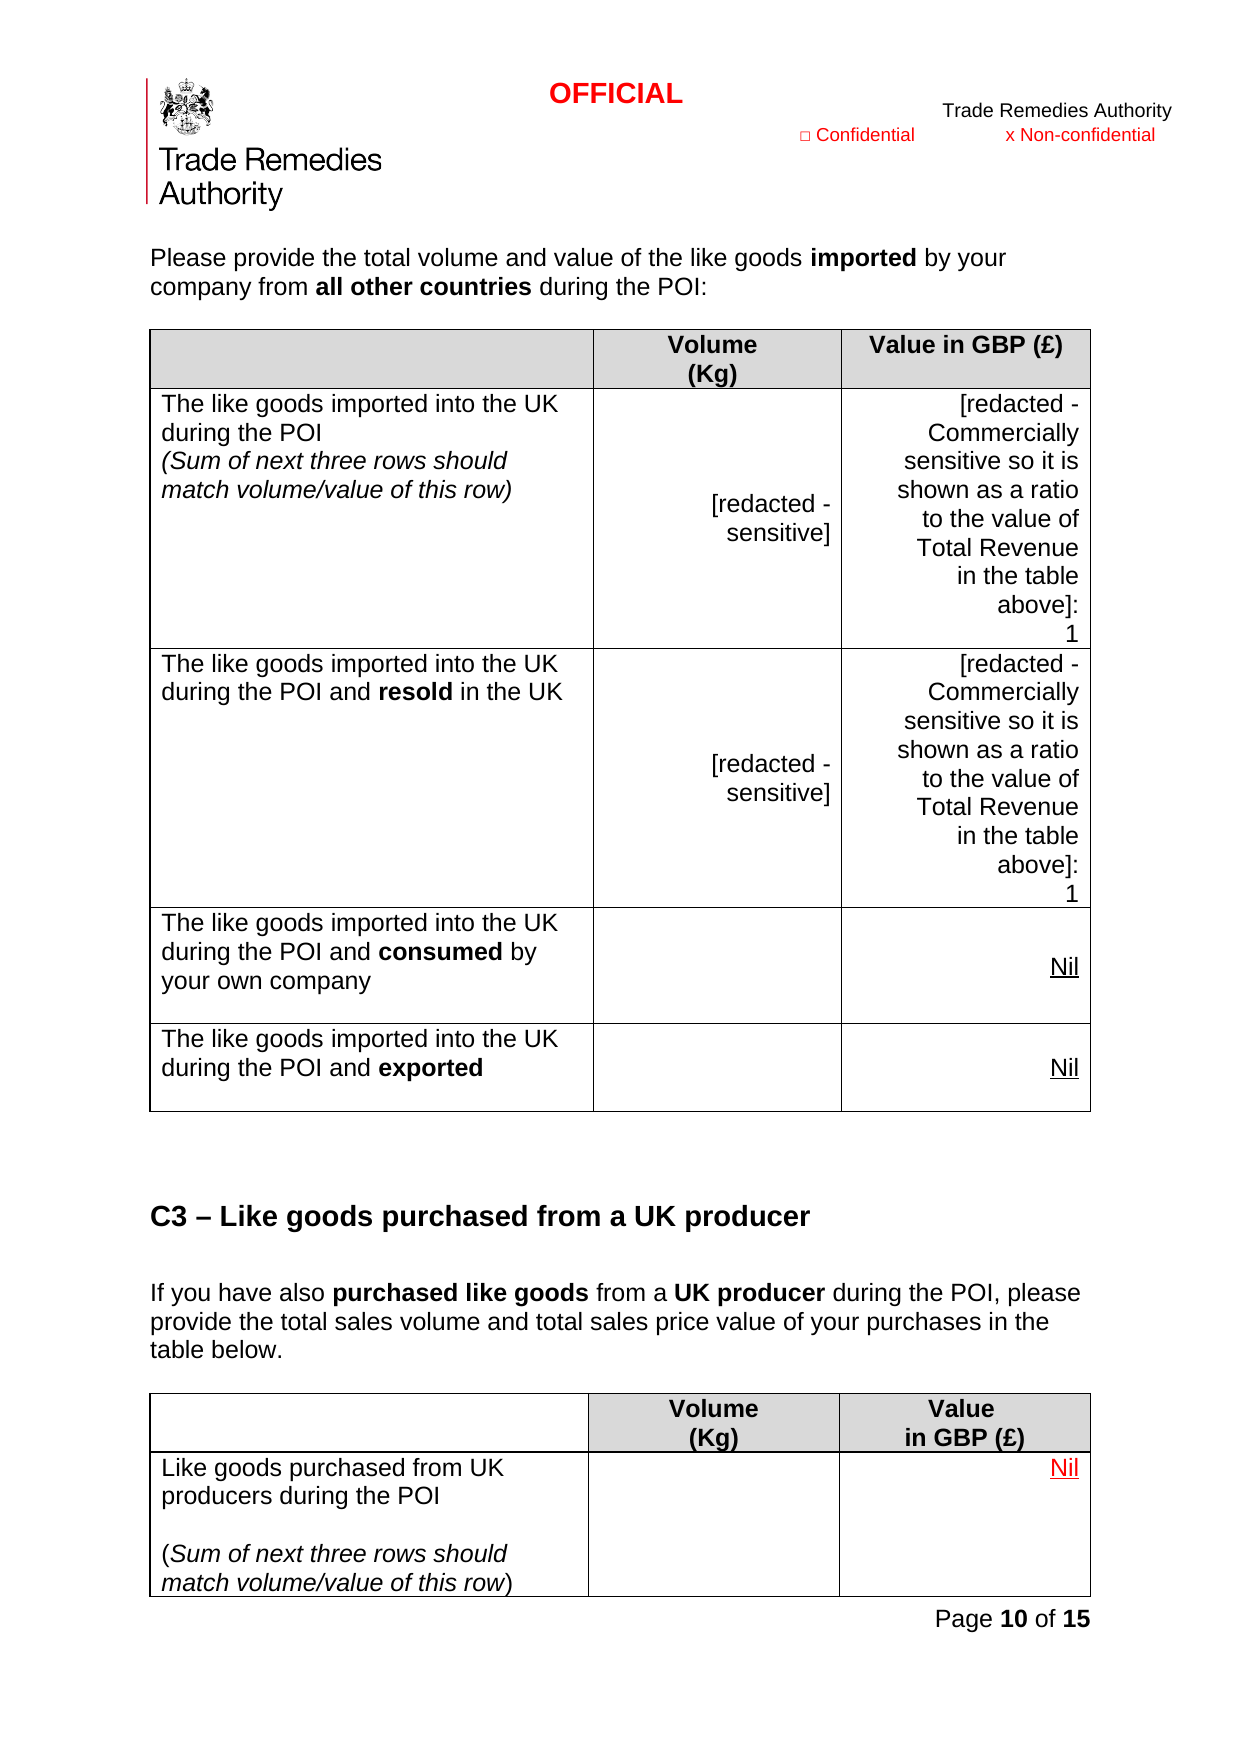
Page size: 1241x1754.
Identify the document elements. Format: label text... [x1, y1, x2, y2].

table_header Volume (Kg) [594, 330, 841, 388]
table_header Value in GBP (£) [840, 1394, 1090, 1451]
table_header [151, 1394, 588, 1451]
table_header Value in GBP (£) [842, 330, 1090, 388]
table_cell [594, 908, 841, 1023]
table_cell The like goods imported into the UK during the POI and consumed by your own company [151, 908, 593, 1023]
table_cell The like goods imported into the UK during the POI (Sum of next three rows should match volume/value of this row) [151, 389, 593, 647]
table_cell Nil [840, 1453, 1090, 1596]
table_cell [redacted - sensitive] [594, 649, 841, 907]
table_cell The like goods imported into the UK during the POI and resold in the UK [151, 649, 593, 907]
picture [146, 78, 382, 211]
text Please provide the total volume and value of the like goods imported by your company from all other countries during the POI: [150, 243, 1090, 300]
table_cell [redacted - Commercially sensitive so it is shown as a ratio to the value of Total Revenue in the table above]: 1 [842, 389, 1090, 647]
subtitle C3 – Like goods purchased from a UK producer [150, 1199, 1090, 1232]
table_cell Nil [842, 908, 1090, 1023]
table_header [151, 330, 593, 388]
table_cell The like goods imported into the UK during the POI and exported [151, 1024, 593, 1111]
table_cell [redacted - sensitive] [594, 389, 841, 647]
text If you have also purchased like goods from a UK producer during the POI, please provide the total sales volume and total sales price value of your purchases in the table below. [150, 1278, 1090, 1364]
table_cell Like goods purchased from UK producers during the POI (Sum of next three rows should match volume/value of this row) [151, 1453, 588, 1596]
table_cell [redacted - Commercially sensitive so it is shown as a ratio to the value of Total Revenue in the table above]: 1 [842, 649, 1090, 907]
table_cell [589, 1453, 839, 1596]
table_cell Nil [842, 1024, 1090, 1111]
table_cell [594, 1024, 841, 1111]
table_header Volume (Kg) [589, 1394, 839, 1451]
